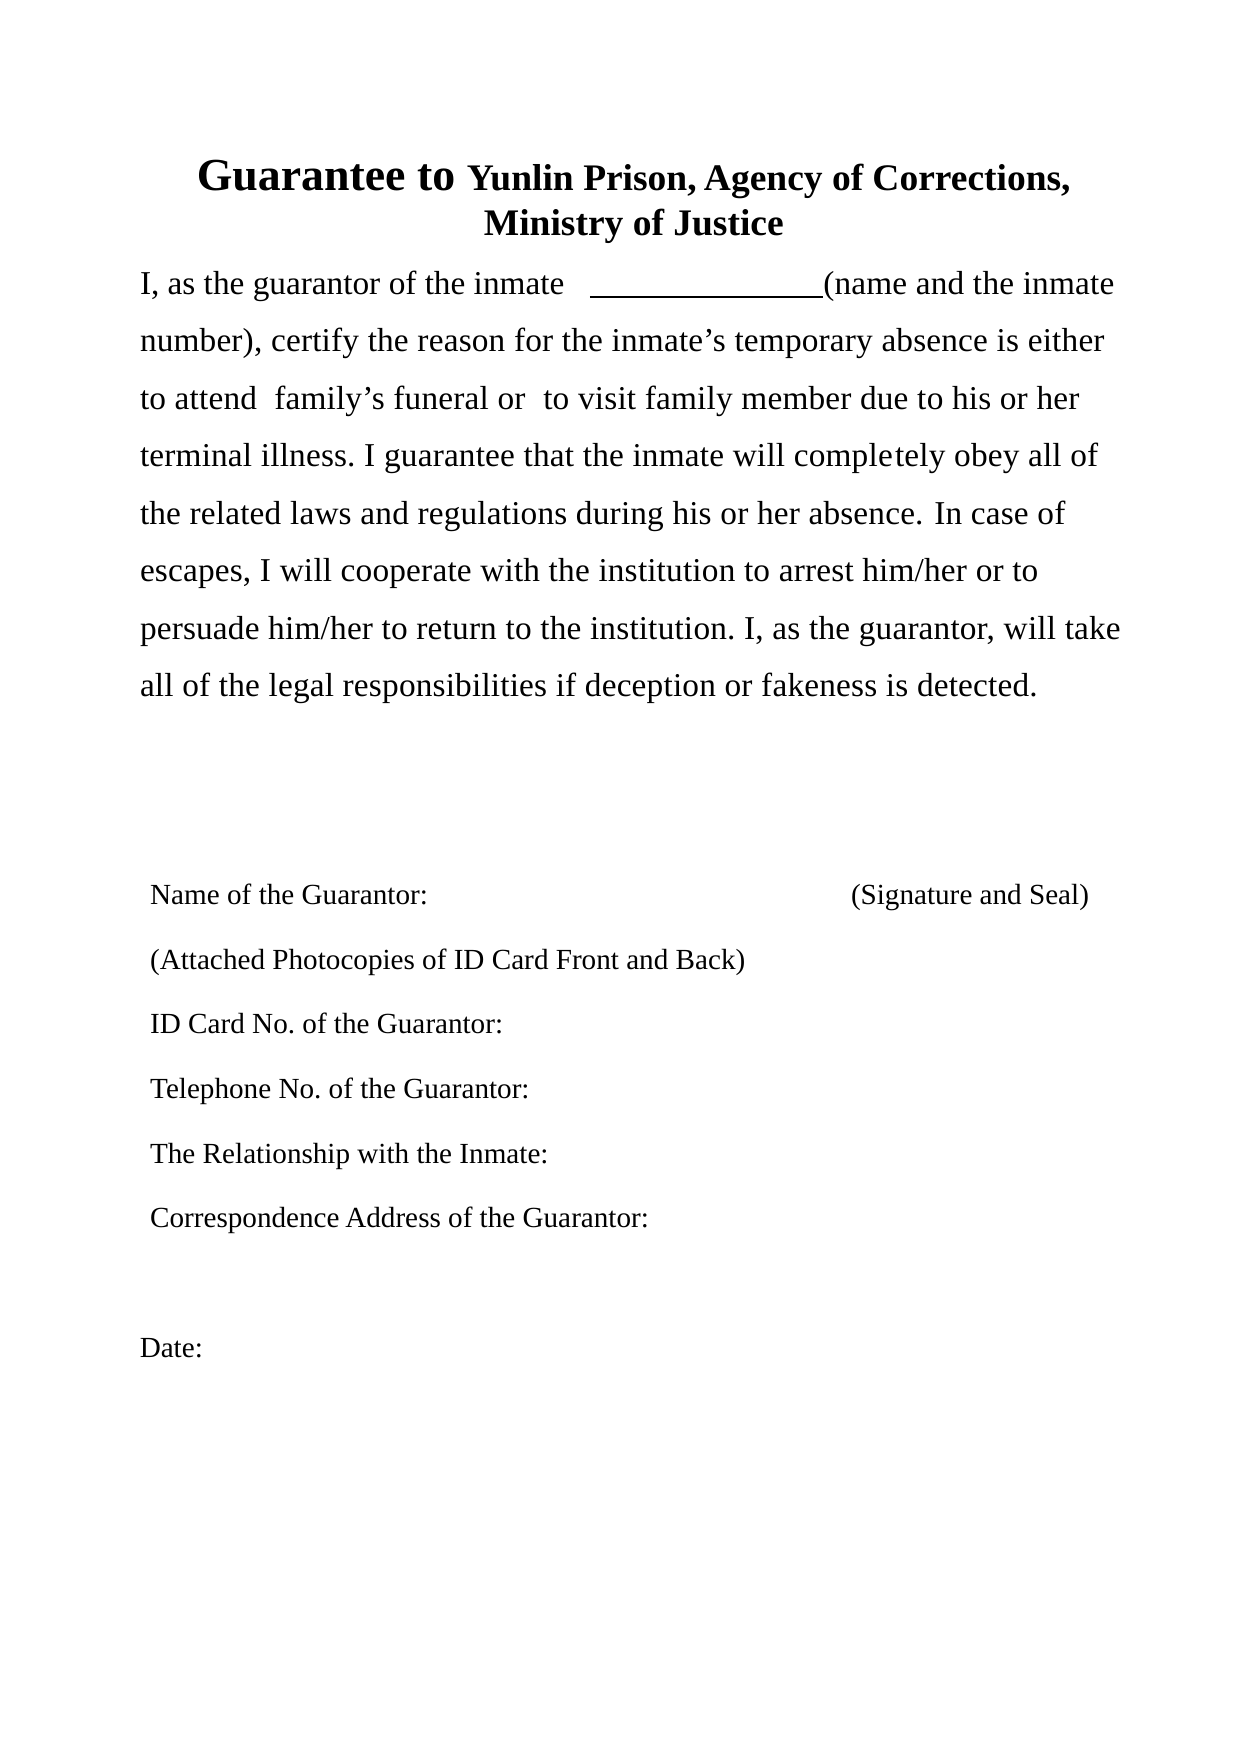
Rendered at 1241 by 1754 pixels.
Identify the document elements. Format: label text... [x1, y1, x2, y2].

text Date: [139, 1330, 1128, 1363]
text Name of the Guarantor: (Signature and Seal) (Attached Photocopies of ID Card Front and Back) [150, 877, 1089, 975]
text ID Card No. of the Guarantor: [150, 1007, 892, 1040]
text Telephone No. of the Guarantor: [150, 1071, 892, 1105]
text The Relationship with the Inmate: [150, 1136, 892, 1169]
text I, as the guarantor of the inmate (name and the inmate number), certify the reason for the inmate’s temporary absence is either to attend family’s funeral or to visit family member due to his or her terminal illness. I guarantee that the inmate will completely obey all of the related laws and regulations during his or her absence. In case of escapes, I will cooperate with the institution to arrest him/her or to persuade him/her to return to the institution. I, as the guarantor, will take all of the legal responsibilities if deception or fakeness is detected. [140, 263, 1128, 704]
text Correspondence Address of the Guarantor: [150, 1201, 892, 1234]
text Guarantee to Yunlin Prison, Agency of Corrections, Ministry of Justice [139, 148, 1128, 244]
